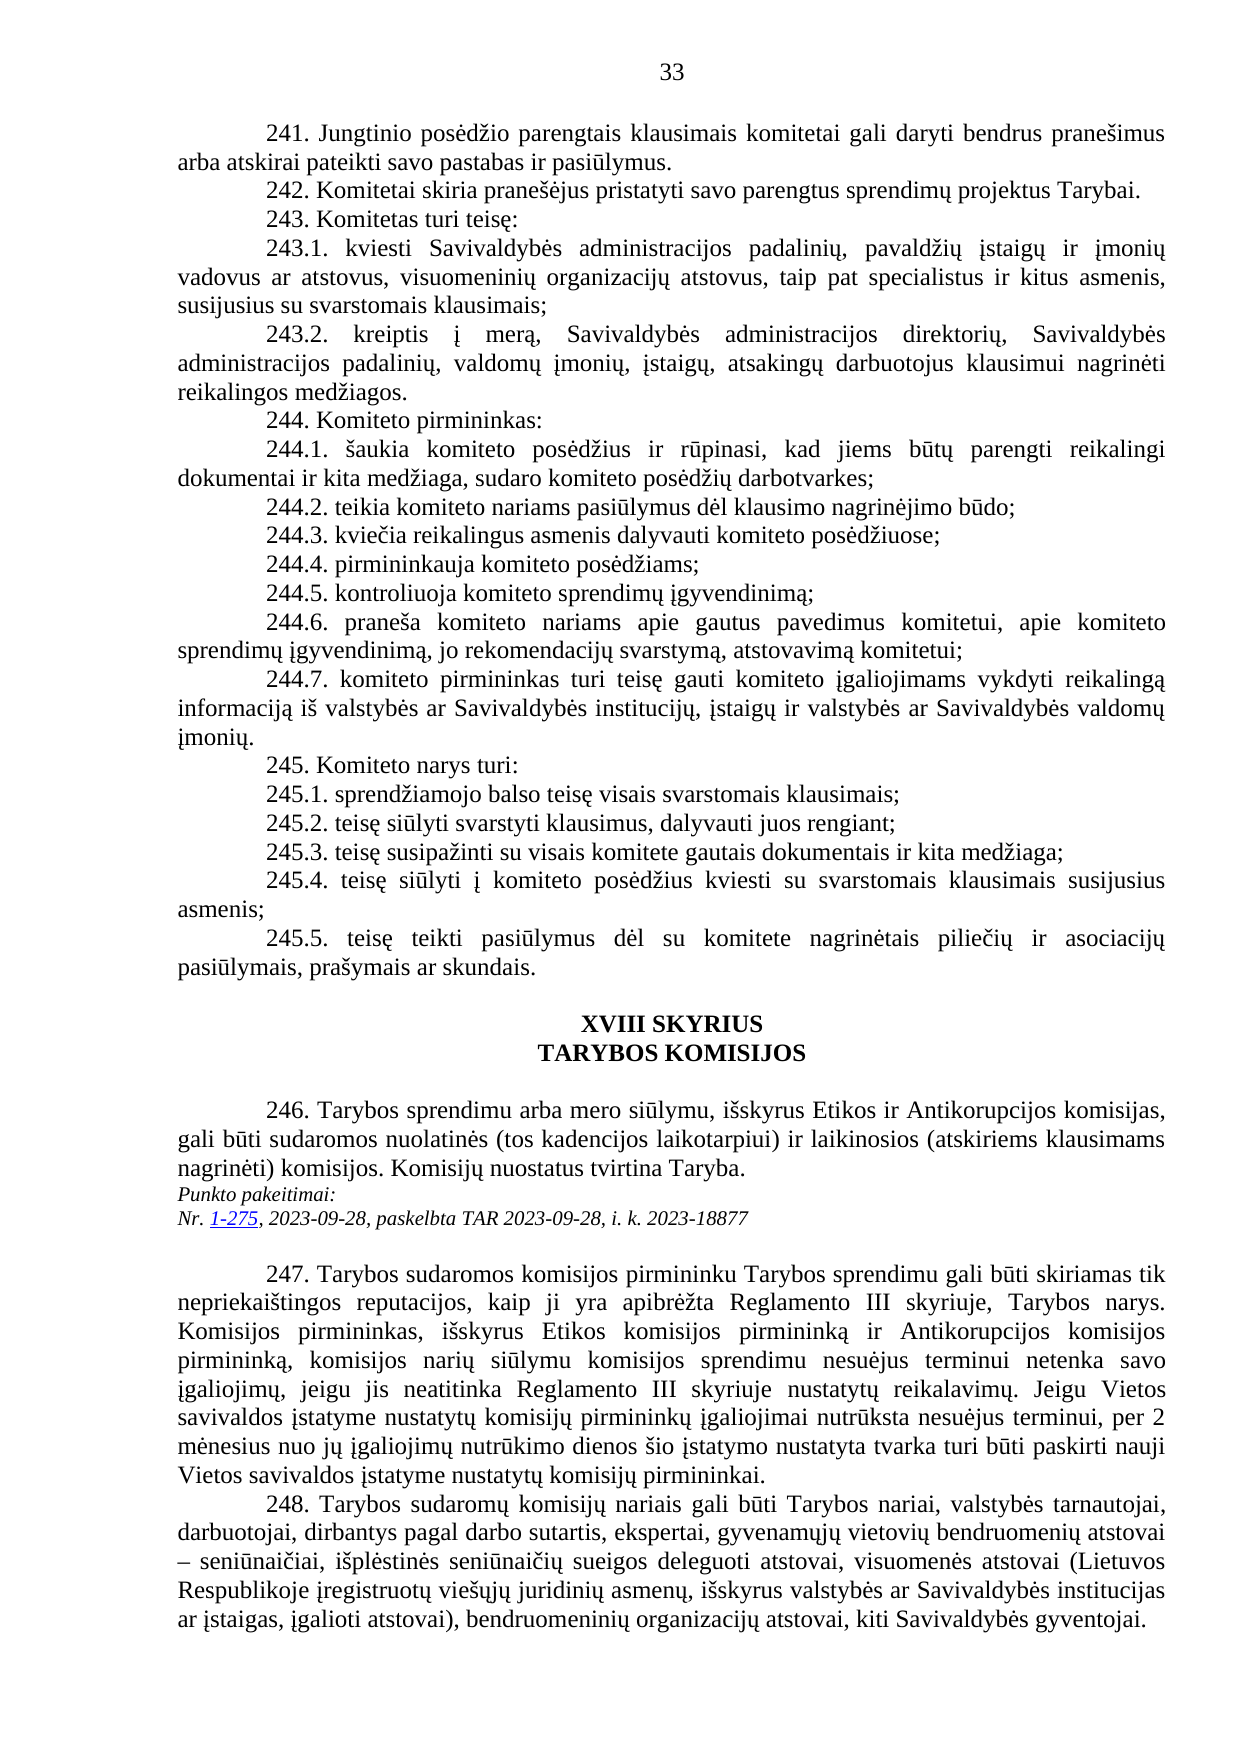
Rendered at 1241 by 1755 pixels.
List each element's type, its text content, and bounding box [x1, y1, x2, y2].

text 244.5. kontroliuoja komiteto sprendimų įgyvendinimą; [177, 578, 1167, 607]
text TARYBOS KOMISIJOS [177, 1038, 1167, 1067]
text 243.1. kviesti Savivaldybės administracijos padalinių, pavaldžių įstaigų ir įmonių vadovus ar atstovus, visuomeninių organizacijų atstovus, taip pat specialistus ir kitus asmenis, susijusius su svarstomais klausimais; [177, 233, 1167, 319]
text 247. Tarybos sudaromos komisijos pirmininku Tarybos sprendimu gali būti skiriamas tik nepriekaištingos reputacijos, kaip ji yra apibrėžta Reglamento III skyriuje, Tarybos narys. Komisijos pirmininkas, išskyrus Etikos komisijos pirmininką ir Antikorupcijos komisijos pirmininką, komisijos narių siūlymu komisijos sprendimu nesuėjus terminui netenka savo įgaliojimų, jeigu jis neatitinka Reglamento III skyriuje nustatytų reikalavimų. Jeigu Vietos savivaldos įstatyme nustatytų komisijų pirmininkų įgaliojimai nutrūksta nesuėjus terminui, per 2 mėnesius nuo jų įgaliojimų nutrūkimo dienos šio įstatymo nustatyta tvarka turi būti paskirti nauji Vietos savivaldos įstatyme nustatytų komisijų pirmininkai. [177, 1259, 1167, 1489]
text 245.4. teisę siūlyti į komiteto posėdžius kviesti su svarstomais klausimais susijusius asmenis; [177, 866, 1167, 923]
text 244.1. šaukia komiteto posėdžius ir rūpinasi, kad jiems būtų parengti reikalingi dokumentai ir kita medžiaga, sudaro komiteto posėdžių darbotvarkes; [177, 434, 1167, 492]
text 244.3. kviečia reikalingus asmenis dalyvauti komiteto posėdžiuose; [177, 521, 1167, 549]
text 244.2. teikia komiteto nariams pasiūlymus dėl klausimo nagrinėjimo būdo; [177, 492, 1167, 521]
text Nr. 1-275, 2023-09-28, paskelbta TAR 2023-09-28, i. k. 2023-18877 [177, 1206, 1167, 1230]
text XVIII SKYRIUS [177, 1009, 1167, 1038]
text 243. Komitetas turi teisę: [177, 204, 1167, 233]
text 245. Komiteto narys turi: [177, 751, 1167, 779]
text 245.1. sprendžiamojo balso teisę visais svarstomais klausimais; [177, 779, 1167, 808]
text 245.3. teisę susipažinti su visais komitete gautais dokumentais ir kita medžiaga; [177, 837, 1167, 866]
text 244.4. pirmininkauja komiteto posėdžiams; [177, 549, 1167, 578]
text 244.6. praneša komiteto nariams apie gautus pavedimus komitetui, apie komiteto sprendimų įgyvendinimą, jo rekomendacijų svarstymą, atstovavimą komitetui; [177, 607, 1167, 664]
text 245.2. teisę siūlyti svarstyti klausimus, dalyvauti juos rengiant; [177, 808, 1167, 837]
text 241. Jungtinio posėdžio parengtais klausimais komitetai gali daryti bendrus pranešimus arba atskirai pateikti savo pastabas ir pasiūlymus. [177, 118, 1167, 176]
text 245.5. teisę teikti pasiūlymus dėl su komitete nagrinėtais piliečių ir asociacijų pasiūlymais, prašymais ar skundais. [177, 923, 1167, 981]
text 246. Tarybos sprendimu arba mero siūlymu, išskyrus Etikos ir Antikorupcijos komisijas, gali būti sudaromos nuolatinės (tos kadencijos laikotarpiui) ir laikinosios (atskiriems klausimams nagrinėti) komisijos. Komisijų nuostatus tvirtina Taryba. [177, 1096, 1167, 1182]
text Punkto pakeitimai: [177, 1182, 1167, 1206]
text 242. Komitetai skiria pranešėjus pristatyti savo parengtus sprendimų projektus Tarybai. [177, 176, 1167, 204]
text 244. Komiteto pirmininkas: [177, 406, 1167, 434]
text 243.2. kreiptis į merą, Savivaldybės administracijos direktorių, Savivaldybės administracijos padalinių, valdomų įmonių, įstaigų, atsakingų darbuotojus klausimui nagrinėti reikalingos medžiagos. [177, 319, 1167, 406]
text 248. Tarybos sudaromų komisijų nariais gali būti Tarybos nariai, valstybės tarnautojai, darbuotojai, dirbantys pagal darbo sutartis, ekspertai, gyvenamųjų vietovių bendruomenių atstovai – seniūnaičiai, išplėstinės seniūnaičių sueigos deleguoti atstovai, visuomenės atstovai (Lietuvos Respublikoje įregistruotų viešųjų juridinių asmenų, išskyrus valstybės ar Savivaldybės institucijas ar įstaigas, įgalioti atstovai), bendruomeninių organizacijų atstovai, kiti Savivaldybės gyventojai. [177, 1489, 1167, 1632]
text 244.7. komiteto pirmininkas turi teisę gauti komiteto įgaliojimams vykdyti reikalingą informaciją iš valstybės ar Savivaldybės institucijų, įstaigų ir valstybės ar Savivaldybės valdomų įmonių. [177, 664, 1167, 751]
